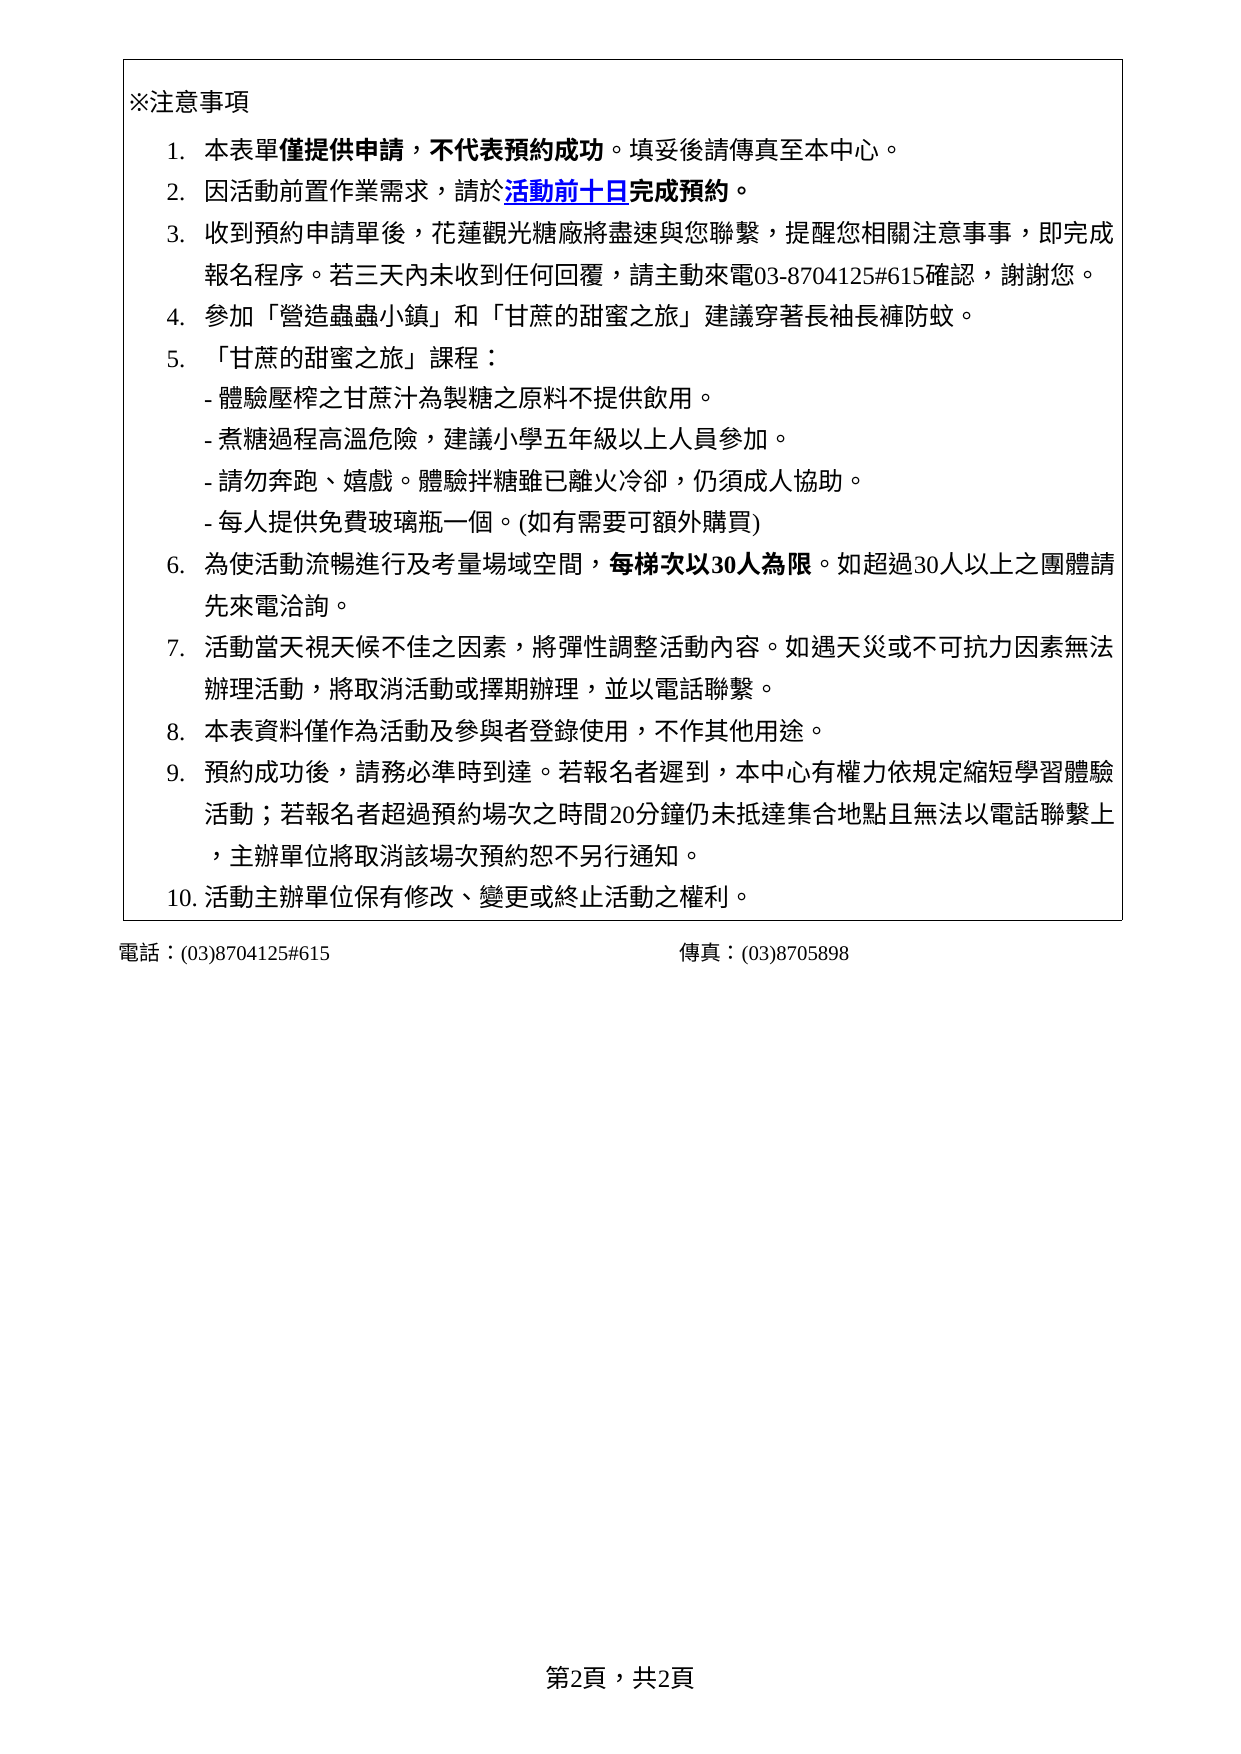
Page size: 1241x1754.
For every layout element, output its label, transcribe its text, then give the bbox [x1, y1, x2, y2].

table_cell ※課程時間與收費： A.小蜂立大功：課程時間1小時，250元/人。 B. 營造蟲蟲小鎮：課程時間1小時，250元/人。 C. 甘蔗的甜蜜之旅：課程時間2小時，500元/人。 D. 上列三項課程組合 (4小時) ※標準課程時間為上列時數，可依客制化時間調整。 ※參加對象 本活動適合學校、政府機關、企業團體、民間組織等機構與一般民眾參加。 (「甘蔗的甜蜜之旅」建議小學五年級以上人員參加，且須成人全程陪同。) ※注意事項 本表單僅提供申請，不代表預約成功。填妥後請傳真至本中心。 因活動前置作業需求，請於活動前十日完成預約。 收到預約申請單後，花蓮觀光糖廠將盡速與您聯繫，提醒您相關注意事事，即完成報名程序。若三天內未收到任何回覆，請主動來電03-8704125#615確認，謝謝您。 參加「營造蟲蟲小鎮」和「甘蔗的甜蜜之旅」建議穿著長袖長褲防蚊。 「甘蔗的甜蜜之旅」課程： - 體驗壓榨之甘蔗汁為製糖之原料不提供飲用。 - 煮糖過程高溫危險，建議小學五年級以上人員參加。 - 請勿奔跑、嬉戲。體驗拌糖雖已離火冷卻，仍須成人協助。 - 每人提供免費玻璃瓶一個。(如有需要可額外購買) 為使活動流暢進行及考量場域空間，每梯次以30人為限。如超過30人以上之團體請先來電洽詢。 活動當天視天候不佳之因素，將彈性調整活動內容。如遇天災或不可抗力因素無法辦理活動，將取消活動或擇期辦理，並以電話聯繫。 本表資料僅作為活動及參與者登錄使用，不作其他用途。 預約成功後，請務必準時到達。若報名者遲到，本中心有權力依規定縮短學習體驗活動；若報名者超過預約場次之時間20分鐘仍未抵達集合地點且無法以電話聯繫上，主辦單位將取消該場次預約恕不另行通知。 活動主辦單位保有修改、變更或終止活動之權利。 [124, 60, 1122, 920]
text 電話：(03)8704125#615 傳真：(03)8705898 [118, 936, 1122, 966]
